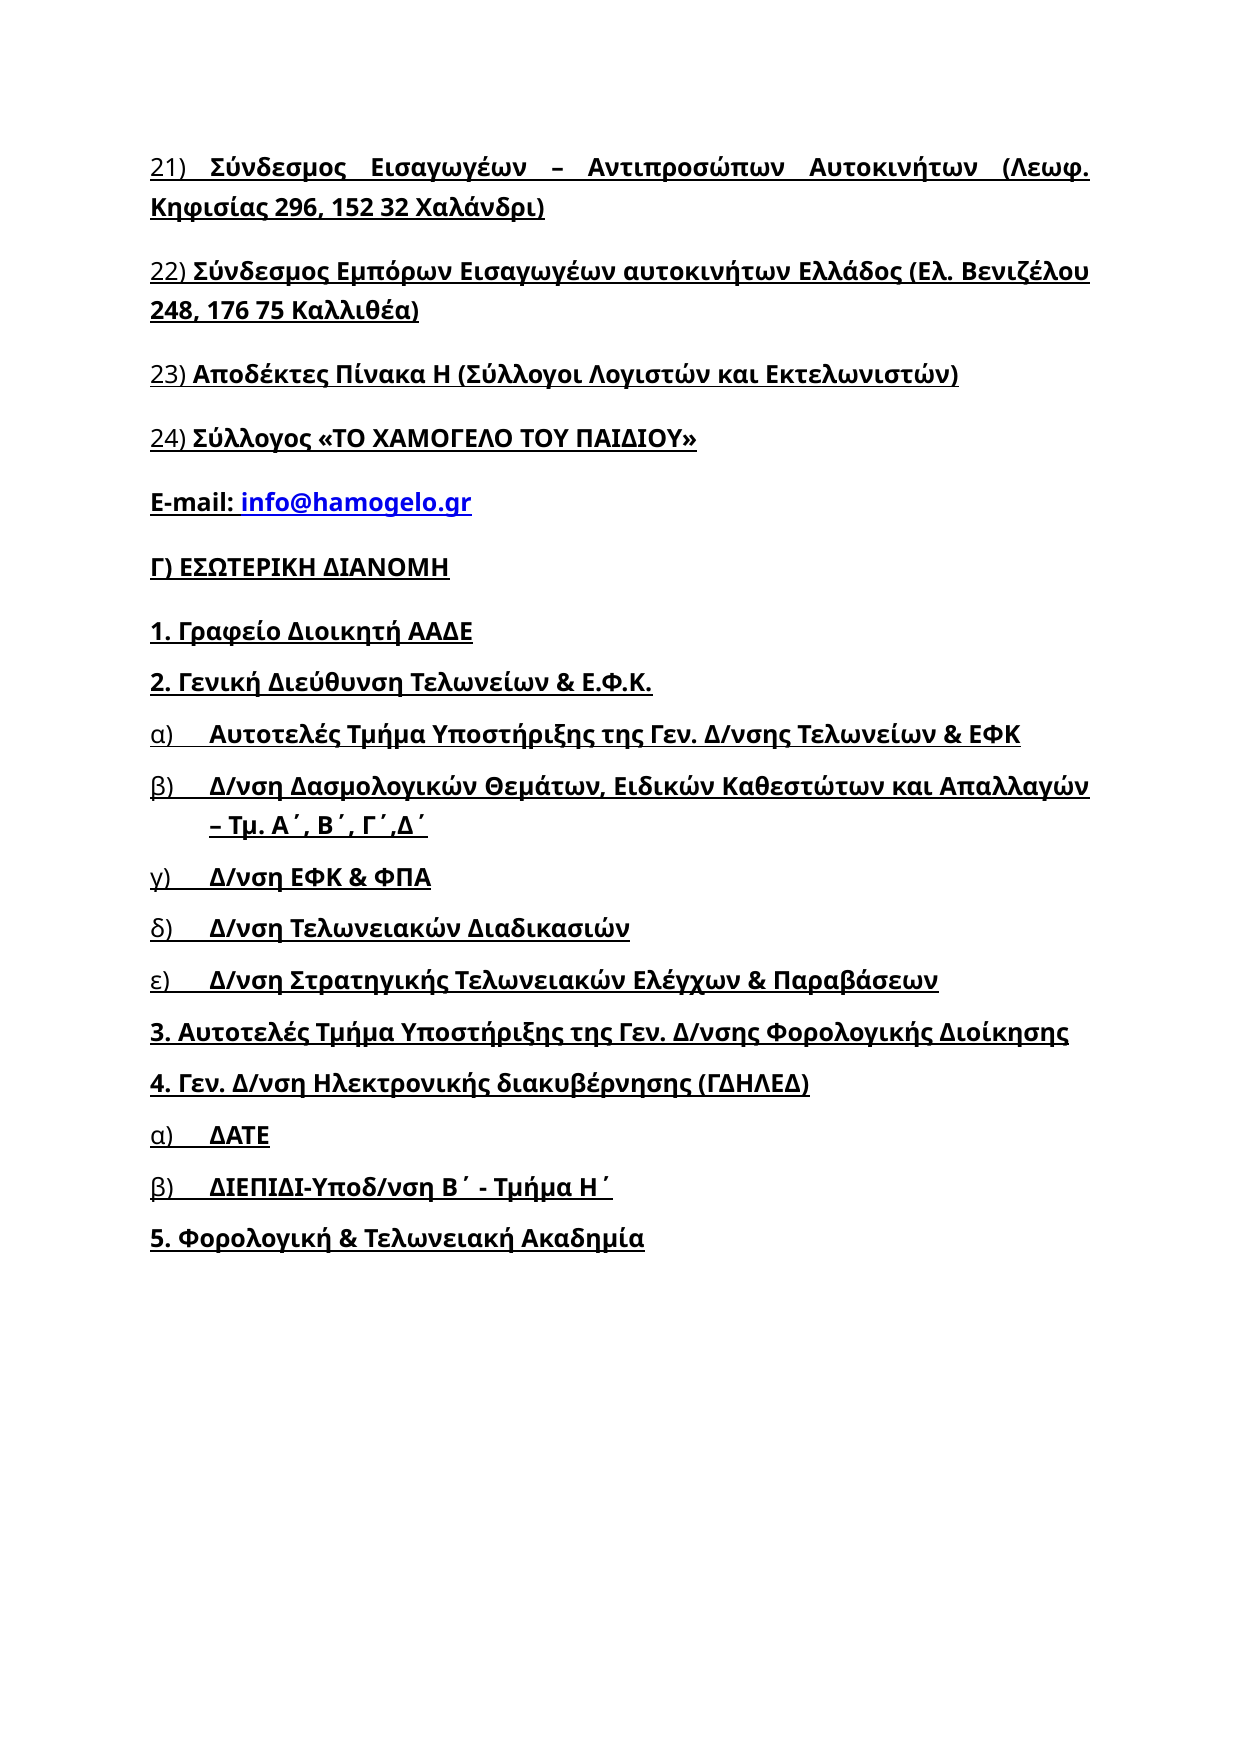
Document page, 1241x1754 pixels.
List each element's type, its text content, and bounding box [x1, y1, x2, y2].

text 3. Αυτοτελές Τμήμα Υποστήριξης της Γεν. Δ/νσης Φορολογικής Διοίκησης [150, 1014, 1090, 1048]
text 4. Γεν. Δ/νση Ηλεκτρονικής διακυβέρνησης (ΓΔΗΛΕΔ) [150, 1066, 1090, 1100]
text 22) Σύνδεσμος Εμπόρων Εισαγωγέων αυτοκινήτων Ελλάδος (Ελ. Βενιζέλου [150, 253, 1090, 282]
text 2. Γενική Διεύθυνση Τελωνείων & Ε.Φ.Κ. [150, 665, 1090, 699]
text Κηφισίας 296, 152 32 Χαλάνδρι) [150, 181, 1090, 223]
list – Τμ. Α΄, Β΄, Γ΄,Δ΄ [150, 799, 1090, 842]
list δ) Δ/νση Τελωνειακών Διαδικασιών [150, 911, 1090, 945]
list ε) Δ/νση Στρατηγικής Τελωνειακών Ελέγχων & Παραβάσεων [150, 962, 1090, 997]
list β) ΔΙΕΠΙΔΙ-Υποδ/νση Β΄ - Τμήμα Η΄ [150, 1169, 1090, 1203]
list α) Αυτοτελές Τμήμα Υποστήριξης της Γεν. Δ/νσης Τελωνείων & ΕΦΚ [150, 717, 1090, 751]
list α) ΔΑΤΕ [150, 1117, 1090, 1152]
text 24) Σύλλογος «ΤΟ ΧΑΜΟΓΕΛΟ ΤΟΥ ΠΑΙΔΙΟΥ» [150, 421, 1090, 455]
text 1. Γραφείο Διοικητή ΑΑΔΕ [150, 613, 1090, 647]
list β) Δ/νση Δασμολογικών Θεμάτων, Ειδικών Καθεστώτων και Απαλλαγών [150, 768, 1090, 797]
text 21) Σύνδεσμος Εισαγωγέων – Αντιπροσώπων Αυτοκινήτων (Λεωφ. [150, 150, 1090, 179]
text E-mail: info@hamogelo.gr [150, 485, 1090, 519]
text Γ) ΕΣΩΤΕΡΙΚΗ ΔΙΑΝΟΜΗ [150, 549, 1090, 583]
text 5. Φορολογική & Τελωνειακή Ακαδημία [150, 1221, 1090, 1255]
text 23) Αποδέκτες Πίνακα Η (Σύλλογοι Λογιστών και Εκτελωνιστών) [150, 357, 1090, 391]
list γ) Δ/νση ΕΦΚ & ΦΠΑ [150, 859, 1090, 893]
text 248, 176 75 Καλλιθέα) [150, 284, 1090, 327]
